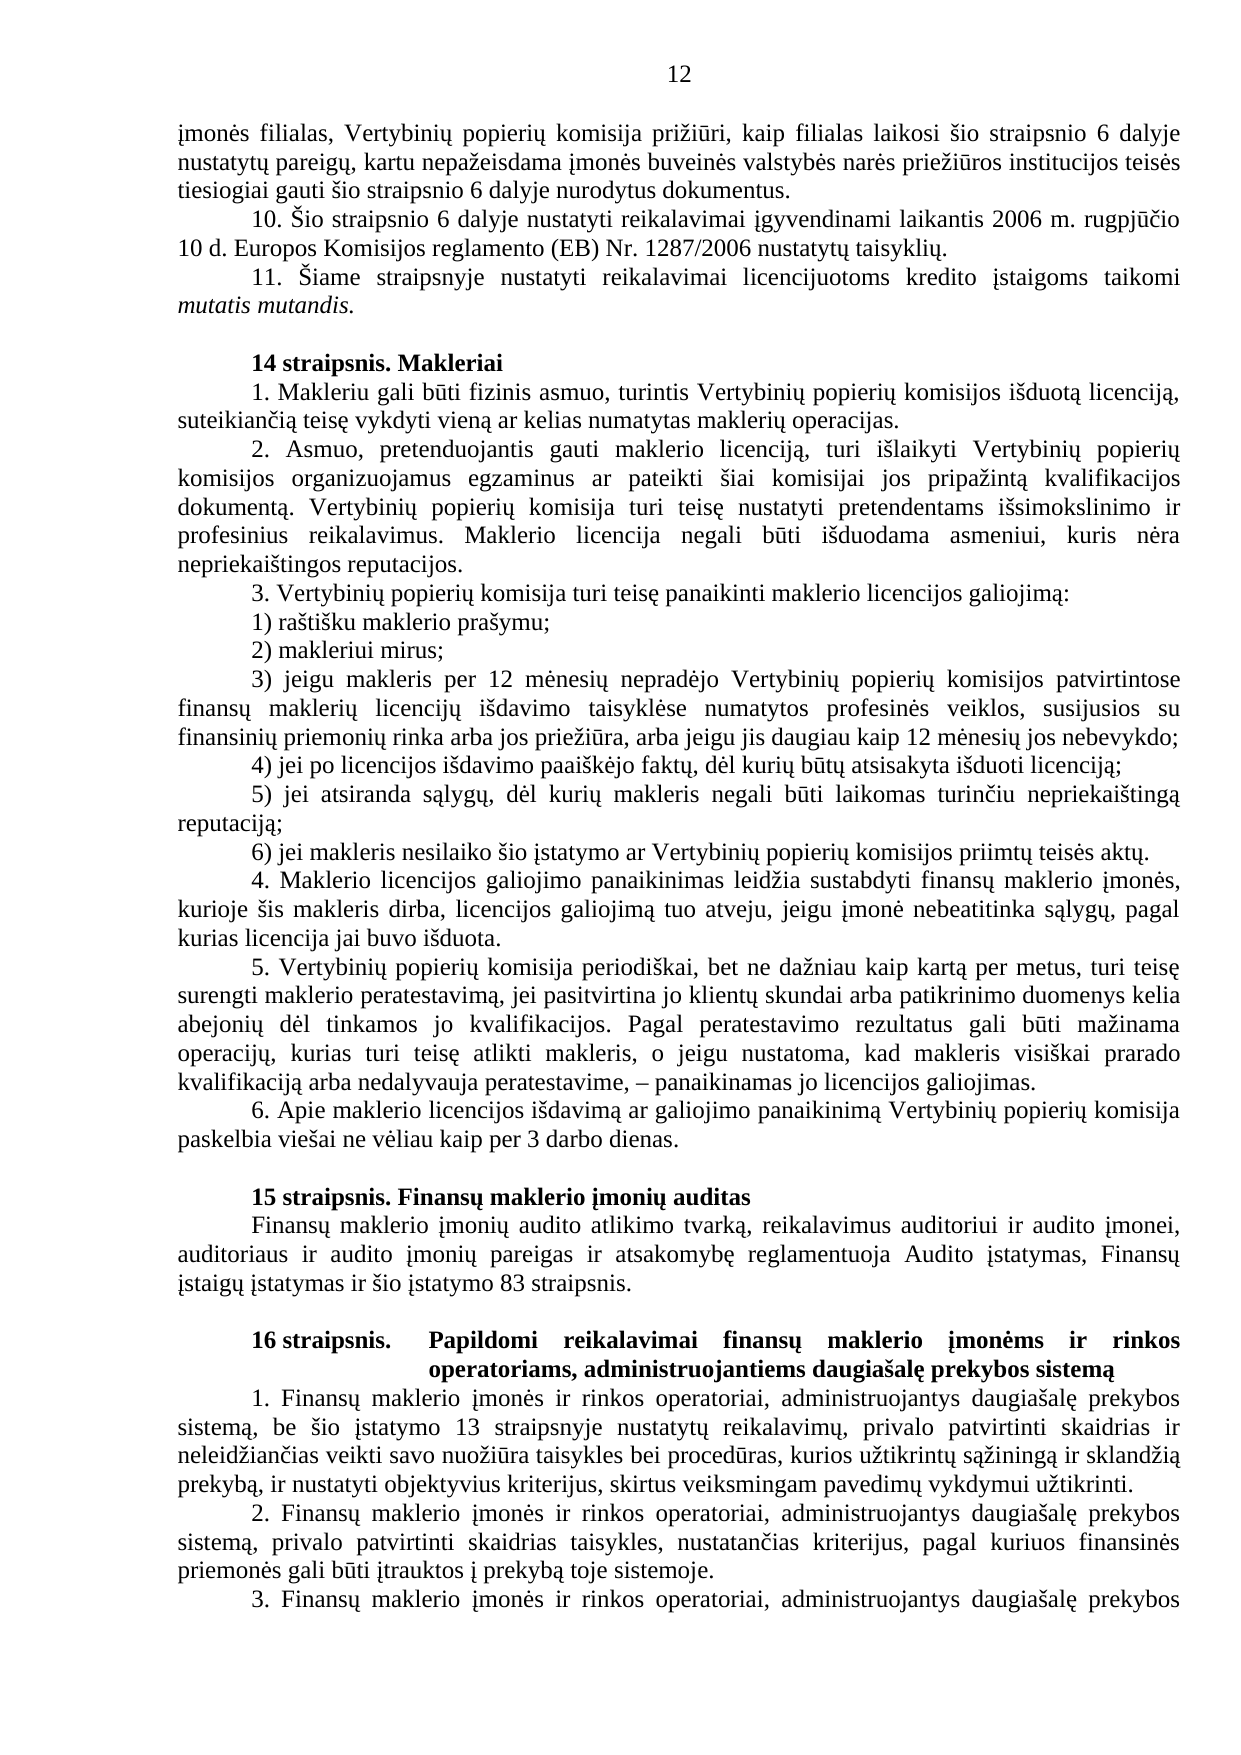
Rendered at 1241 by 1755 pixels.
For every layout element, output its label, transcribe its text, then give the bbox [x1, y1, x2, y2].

text 3. Vertybinių popierių komisija turi teisę panaikinti maklerio licencijos galiojimą: [177, 578, 1181, 607]
text 11. Šiame straipsnyje nustatyti reikalavimai licencijuotoms kredito įstaigoms taikomi mutatis mutandis. [177, 262, 1181, 319]
text 16 straipsnis. Papildomi reikalavimai finansų maklerio įmonėms ir rinkos operatoriams, administruojantiems daugiašalę prekybos sistemą [251, 1326, 1181, 1383]
text 5. Vertybinių popierių komisija periodiškai, bet ne dažniau kaip kartą per metus, turi teisę surengti maklerio peratestavimą, jei pasitvirtina jo klientų skundai arba patikrinimo duomenys kelia abejonių dėl tinkamos jo kvalifikacijos. Pagal peratestavimo rezultatus gali būti mažinama operacijų, kurias turi teisę atlikti makleris, o jeigu nustatoma, kad makleris visiškai prarado kvalifikaciją arba nedalyvauja peratestavime, – panaikinamas jo licencijos galiojimas. [177, 952, 1181, 1096]
text 1) raštišku maklerio prašymu; [177, 607, 1181, 636]
text 4. Maklerio licencijos galiojimo panaikinimas leidžia sustabdyti finansų maklerio įmonės, kurioje šis makleris dirba, licencijos galiojimą tuo atveju, jeigu įmonė nebeatitinka sąlygų, pagal kurias licencija jai buvo išduota. [177, 866, 1181, 952]
text 6. Apie maklerio licencijos išdavimą ar galiojimo panaikinimą Vertybinių popierių komisija paskelbia viešai ne vėliau kaip per 3 darbo dienas. [177, 1096, 1181, 1153]
text 10. Šio straipsnio 6 dalyje nustatyti reikalavimai įgyvendinami laikantis 2006 m. rugpjūčio 10 d. Europos Komisijos reglamento (EB) Nr. 1287/2006 nustatytų taisyklių. [177, 204, 1181, 262]
text 2) makleriui mirus; [177, 636, 1181, 664]
text 5) jei atsiranda sąlygų, dėl kurių makleris negali būti laikomas turinčiu nepriekaištingą reputaciją; [177, 779, 1181, 837]
text 15 straipsnis. Finansų maklerio įmonių auditas [177, 1182, 1181, 1211]
text 4) jei po licencijos išdavimo paaiškėjo faktų, dėl kurių būtų atsisakyta išduoti licenciją; [177, 751, 1181, 779]
text 2. Finansų maklerio įmonės ir rinkos operatoriai, administruojantys daugiašalę prekybos sistemą, privalo patvirtinti skaidrias taisykles, nustatančias kriterijus, pagal kuriuos finansinės priemonės gali būti įtrauktos į prekybą toje sistemoje. [177, 1498, 1181, 1584]
text 3. Finansų maklerio įmonės ir rinkos operatoriai, administruojantys daugiašalę prekybos [177, 1584, 1181, 1613]
text 1. Makleriu gali būti fizinis asmuo, turintis Vertybinių popierių komisijos išduotą licenciją, suteikiančią teisę vykdyti vieną ar kelias numatytas maklerių operacijas. [177, 377, 1181, 434]
text Finansų maklerio įmonių audito atlikimo tvarką, reikalavimus auditoriui ir audito įmonei, auditoriaus ir audito įmonių pareigas ir atsakomybę reglamentuoja Audito įstatymas, Finansų įstaigų įstatymas ir šio įstatymo 83 straipsnis. [177, 1211, 1181, 1297]
text 1. Finansų maklerio įmonės ir rinkos operatoriai, administruojantys daugiašalę prekybos sistemą, be šio įstatymo 13 straipsnyje nustatytų reikalavimų, privalo patvirtinti skaidrias ir neleidžiančias veikti savo nuožiūra taisykles bei procedūras, kurios užtikrintų sąžiningą ir sklandžią prekybą, ir nustatyti objektyvius kriterijus, skirtus veiksmingam pavedimų vykdymui užtikrinti. [177, 1383, 1181, 1498]
text 3) jeigu makleris per 12 mėnesių nepradėjo Vertybinių popierių komisijos patvirtintose finansų maklerių licencijų išdavimo taisyklėse numatytos profesinės veiklos, susijusios su finansinių priemonių rinka arba jos priežiūra, arba jeigu jis daugiau kaip 12 mėnesių jos nebevykdo; [177, 664, 1181, 751]
text įmonės filialas, Vertybinių popierių komisija prižiūri, kaip filialas laikosi šio straipsnio 6 dalyje nustatytų pareigų, kartu nepažeisdama įmonės buveinės valstybės narės priežiūros institucijos teisės tiesiogiai gauti šio straipsnio 6 dalyje nurodytus dokumentus. [177, 118, 1181, 204]
text 14 straipsnis. Makleriai [177, 348, 1181, 377]
text 2. Asmuo, pretenduojantis gauti maklerio licenciją, turi išlaikyti Vertybinių popierių komisijos organizuojamus egzaminus ar pateikti šiai komisijai jos pripažintą kvalifikacijos dokumentą. Vertybinių popierių komisija turi teisę nustatyti pretendentams išsimokslinimo ir profesinius reikalavimus. Maklerio licencija negali būti išduodama asmeniui, kuris nėra nepriekaištingos reputacijos. [177, 434, 1181, 578]
text 6) jei makleris nesilaiko šio įstatymo ar Vertybinių popierių komisijos priimtų teisės aktų. [177, 837, 1181, 866]
